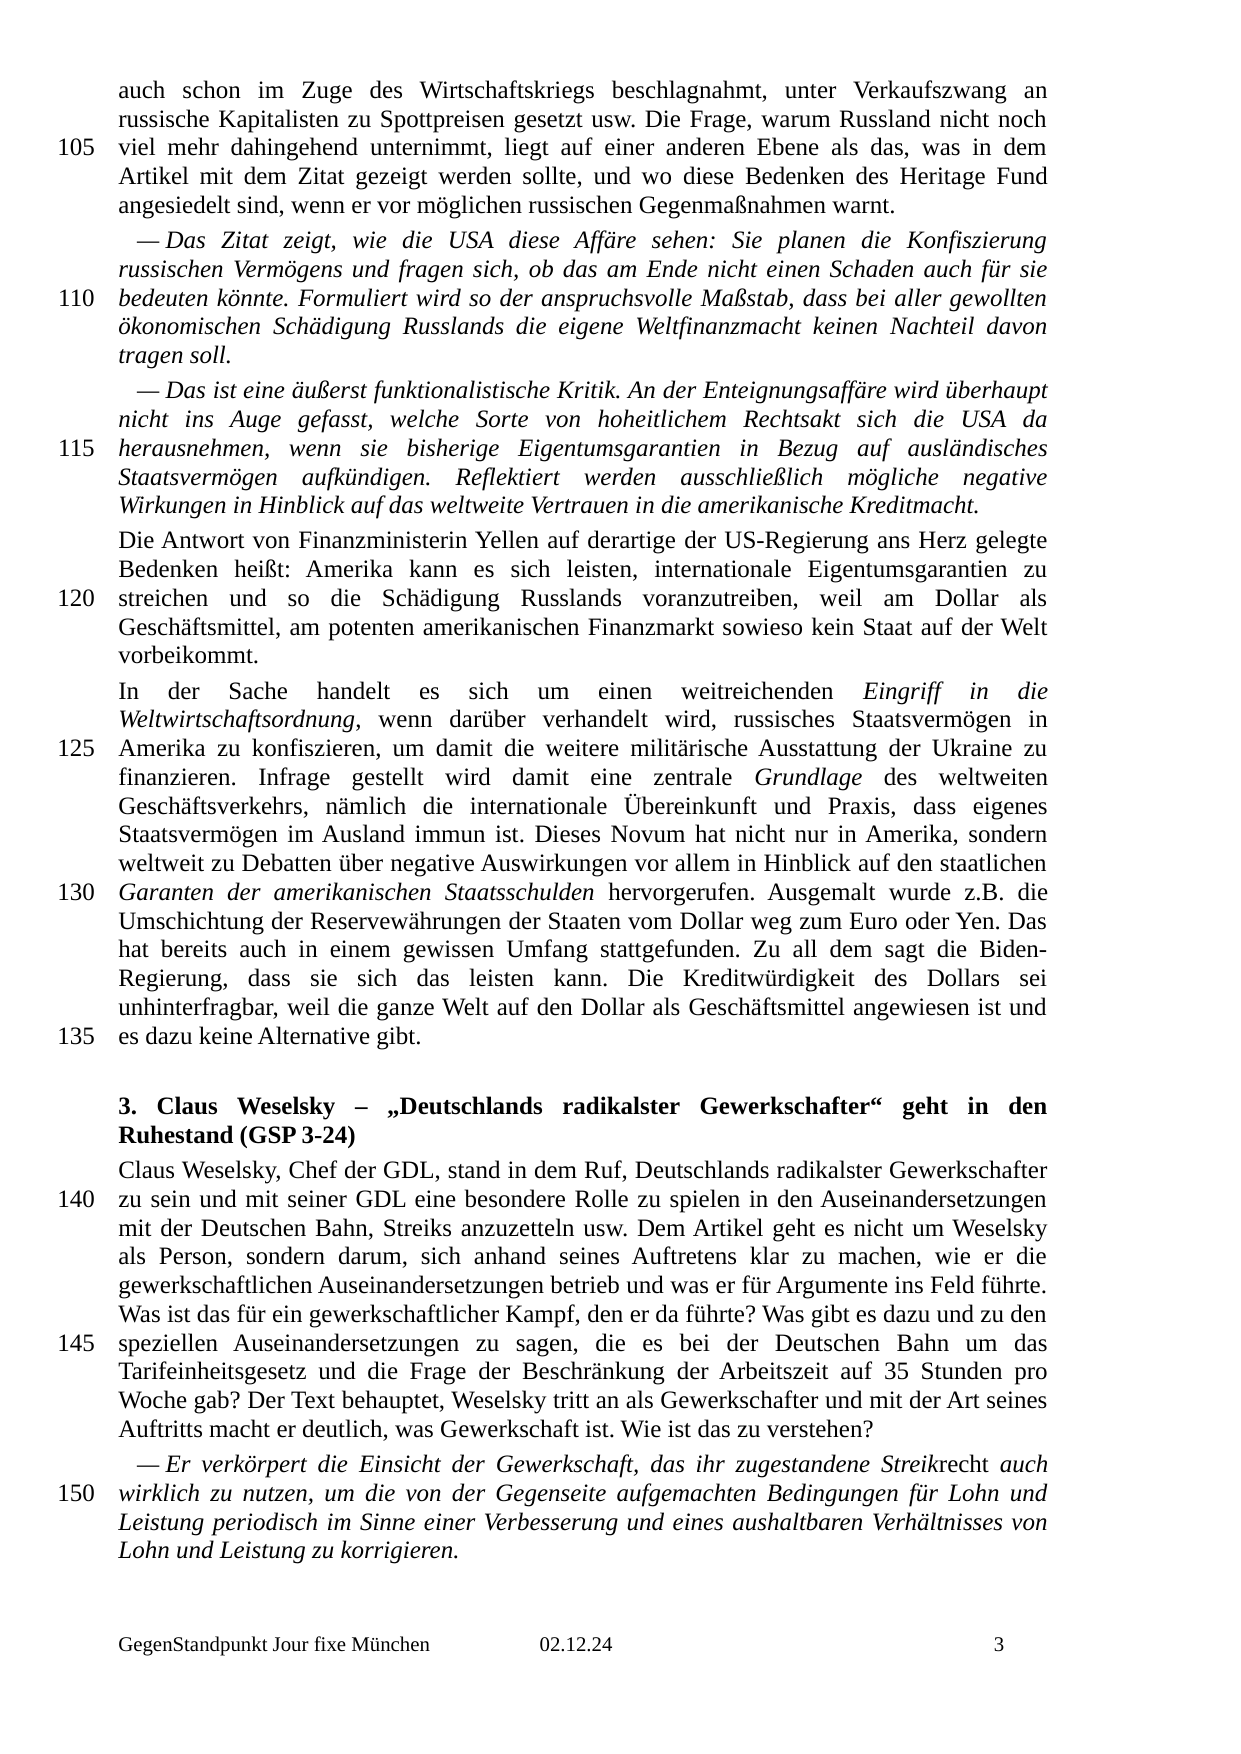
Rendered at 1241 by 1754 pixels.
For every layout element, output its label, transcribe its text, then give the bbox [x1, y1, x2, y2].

text — Das Zitat zeigt, wie die USA diese Affäre sehen: Sie planen die Konfiszierung russischen Vermögens und fragen sich, ob das am Ende nicht einen Schaden auch für sie bedeuten könnte. Formuliert wird so der anspruchsvolle Maßstab, dass bei aller gewollten ökonomischen Schädigung Russlands die eigene Weltfinanzmacht keinen Nachteil davon tragen soll. [118, 225, 1048, 369]
text 3. Claus Weselsky – „Deutschlands radikalster Gewerkschafter“ geht in den Ruhestand (GSP 3-24) [118, 1091, 1048, 1149]
text Die Antwort von Finanzministerin Yellen auf derartige der US-Regierung ans Herz gelegte Bedenken heißt: Amerika kann es sich leisten, internationale Eigentumsgarantien zu streichen und so die Schädigung Russlands voranzutreiben, weil am Dollar als Geschäftsmittel, am potenten amerikanischen Finanzmarkt sowieso kein Staat auf der Welt vorbeikommt. [118, 526, 1048, 669]
text — Er verkörpert die Einsicht der Gewerkschaft, das ihr zugestandene Streikrecht auch wirklich zu nutzen, um die von der Gegenseite aufgemachten Bedingungen für Lohn und Leistung periodisch im Sinne einer Verbesserung und eines aushaltbaren Verhältnisses von Lohn und Leistung zu korrigieren. [118, 1449, 1048, 1564]
text In der Sache handelt es sich um einen weitreichenden Eingriff in die Weltwirtschaftsordnung, wenn darüber verhandelt wird, russisches Staatsvermögen in Amerika zu konfiszieren, um damit die weitere militärische Ausstattung der Ukraine zu finanzieren. Infrage gestellt wird damit eine zentrale Grundlage des weltweiten Geschäftsverkehrs, nämlich die internationale Übereinkunft und Praxis, dass eigenes Staatsvermögen im Ausland immun ist. Dieses Novum hat nicht nur in Amerika, sondern weltweit zu Debatten über negative Auswirkungen vor allem in Hinblick auf den staatlichen Garanten der amerikanischen Staatsschulden hervorgerufen. Ausgemalt wurde z.B. die Umschichtung der Reservewährungen der Staaten vom Dollar weg zum Euro oder Yen. Das hat bereits auch in einem gewissen Umfang stattgefunden. Zu all dem sagt die Biden-Regierung, dass sie sich das leisten kann. Die Kreditwürdigkeit des Dollars sei unhinterfragbar, weil die ganze Welt auf den Dollar als Geschäftsmittel angewiesen ist und es dazu keine Alternative gibt. [118, 676, 1048, 1049]
text auch schon im Zuge des Wirtschaftskriegs beschlagnahmt, unter Verkaufszwang an russische Kapitalisten zu Spottpreisen gesetzt usw. Die Frage, warum Russland nicht noch viel mehr dahingehend unternimmt, liegt auf einer anderen Ebene als das, was in dem Artikel mit dem Zitat gezeigt werden sollte, und wo diese Bedenken des Heritage Fund angesiedelt sind, wenn er vor möglichen russischen Gegenmaßnahmen warnt. [118, 75, 1048, 219]
text — Das ist eine äußerst funktionalistische Kritik. An der Enteignungsaffäre wird überhaupt nicht ins Auge gefasst, welche Sorte von hoheitlichem Rechtsakt sich die USA da herausnehmen, wenn sie bisherige Eigentumsgarantien in Bezug auf ausländisches Staatsvermögen aufkündigen. Reflektiert werden ausschließlich mögliche negative Wirkungen in Hinblick auf das weltweite Vertrauen in die amerikanische Kreditmacht. [118, 375, 1048, 519]
text Claus Weselsky, Chef der GDL, stand in dem Ruf, Deutschlands radikalster Gewerkschafter zu sein und mit seiner GDL eine besondere Rolle zu spielen in den Auseinandersetzungen mit der Deutschen Bahn, Streiks anzuzetteln usw. Dem Artikel geht es nicht um Weselsky als Person, sondern darum, sich anhand seines Auftretens klar zu machen, wie er die gewerkschaftlichen Auseinandersetzungen betrieb und was er für Argumente ins Feld führte. Was ist das für ein gewerkschaftlicher Kampf, den er da führte? Was gibt es dazu und zu den speziellen Auseinandersetzungen zu sagen, die es bei der Deutschen Bahn um das Tarifeinheitsgesetz und die Frage der Beschränkung der Arbeitszeit auf 35 Stunden pro Woche gab? Der Text behauptet, Weselsky tritt an als Gewerkschafter und mit der Art seines Auftritts macht er deutlich, was Gewerkschaft ist. Wie ist das zu verstehen? [118, 1155, 1048, 1443]
